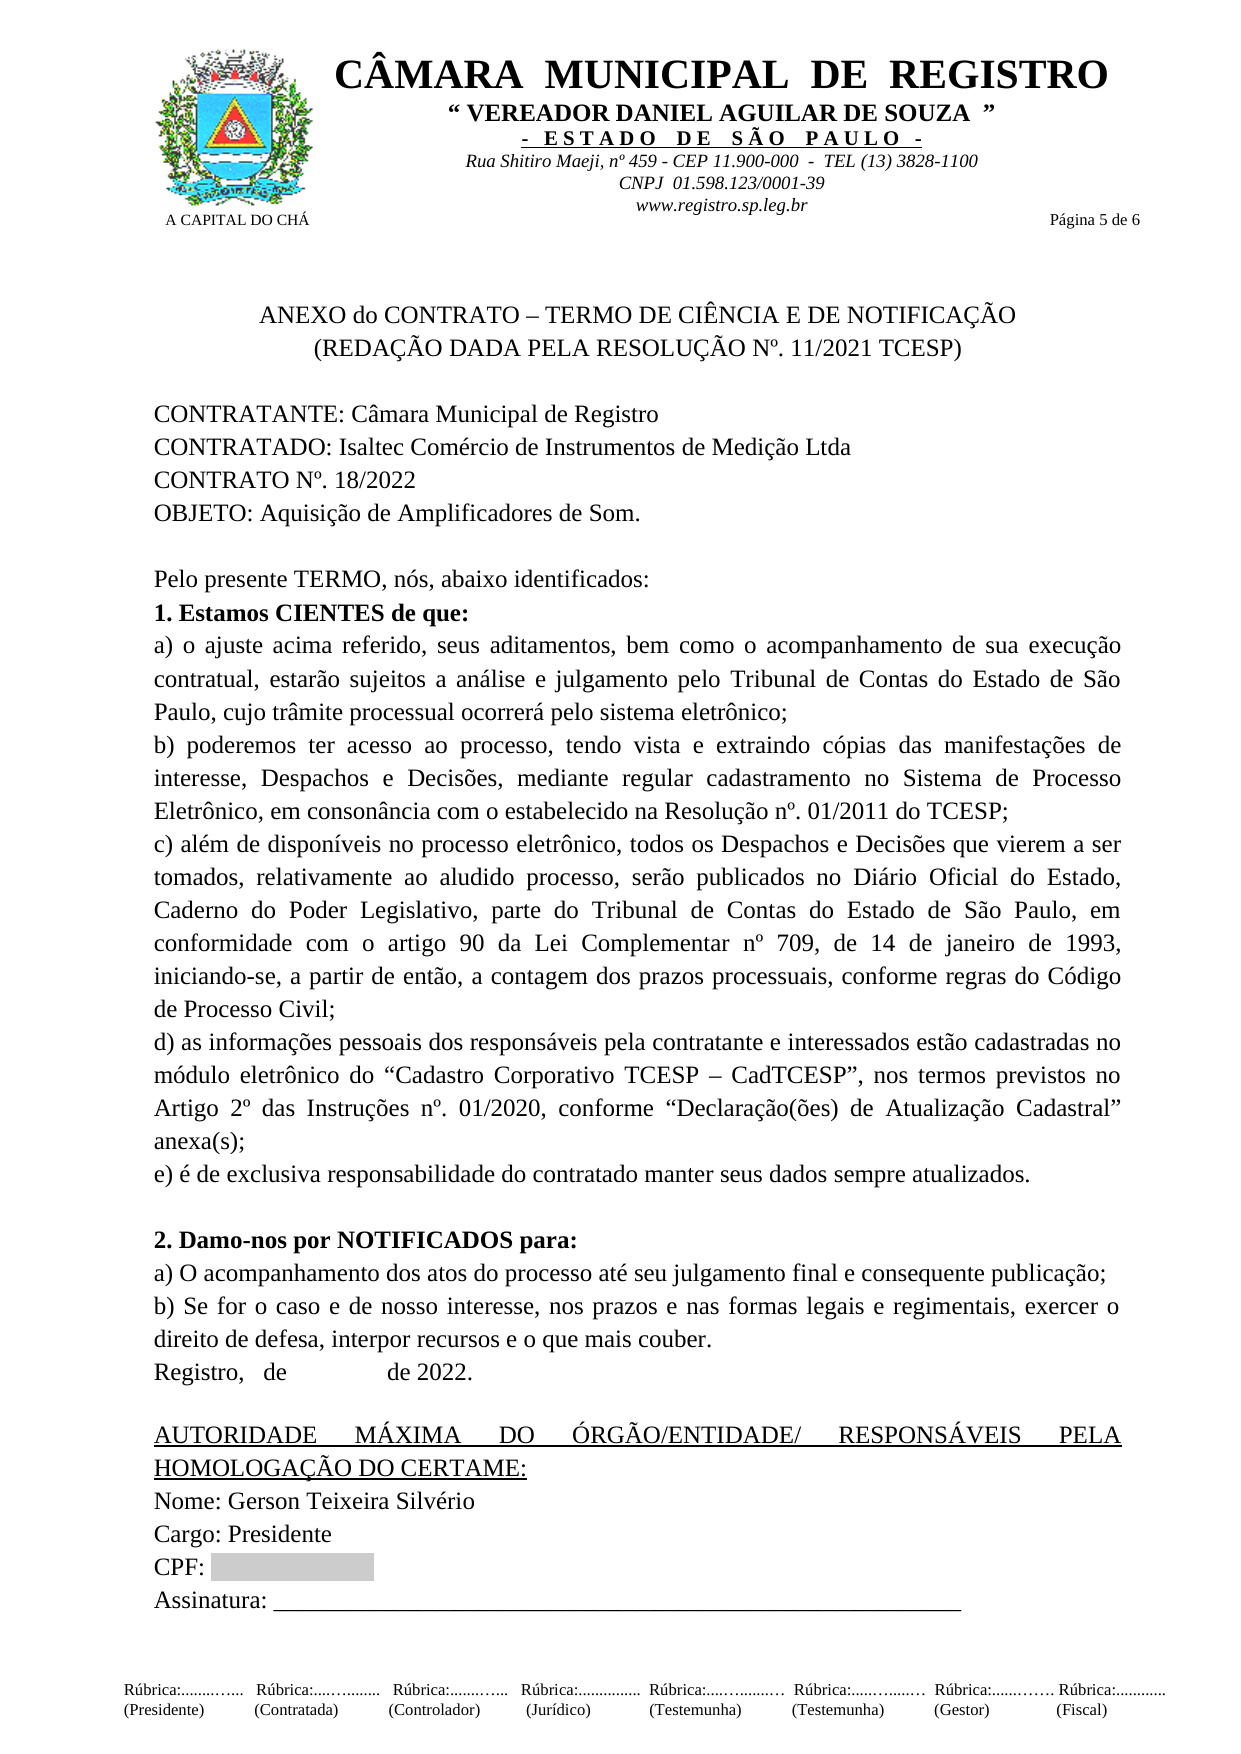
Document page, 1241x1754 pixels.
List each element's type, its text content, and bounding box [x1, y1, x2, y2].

text Assinatura: _______________________________________________________ [153, 1585, 1122, 1614]
text b) Se for o caso e de nosso interesse, nos prazos e nas formas legais e regimentais, exercer o direito de defesa, interpor recursos e o que mais couber. [153, 1291, 1122, 1353]
text ANEXO do CONTRATO – TERMO DE CIÊNCIA E DE NOTIFICAÇÃO [153, 300, 1122, 329]
text OBJETO: Aquisição de Amplificadores de Som. [153, 498, 1122, 527]
text 2. Damo-nos por NOTIFICADOS para: [153, 1225, 1122, 1254]
text (REDAÇÃO DADA PELA RESOLUÇÃO Nº. 11/2021 TCESP) [153, 333, 1122, 362]
text a) O acompanhamento dos atos do processo até seu julgamento final e consequente publicação; [153, 1258, 1122, 1287]
text e) é de exclusiva responsabilidade do contratado manter seus dados sempre atualizados. [153, 1159, 1122, 1188]
text CONTRATADO: Isaltec Comércio de Instrumentos de Medição Ltda [153, 432, 1122, 461]
text HOMOLOGAÇÃO DO CERTAME: [153, 1446, 1122, 1482]
text Pelo presente TERMO, nós, abaixo identificados: [153, 564, 1122, 593]
text b) poderemos ter acesso ao processo, tendo vista e extraindo cópias das manifestações de interesse, Despachos e Decisões, mediante regular cadastramento no Sistema de Processo Eletrônico, em consonância com o estabelecido na Resolução nº. 01/2011 do TCESP; [153, 730, 1122, 824]
text CONTRATO Nº. 18/2022 [153, 466, 1122, 494]
text AUTORIDADE MÁXIMA DO ÓRGÃO/ENTIDADE/ RESPONSÁVEIS PELA [153, 1420, 1122, 1445]
text a) o ajuste acima referido, seus aditamentos, bem como o acompanhamento de sua execução contratual, estarão sujeitos a análise e julgamento pelo Tribunal de Contas do Estado de São Paulo, cujo trâmite processual ocorrerá pelo sistema eletrônico; [153, 631, 1122, 725]
text c) além de disponíveis no processo eletrônico, todos os Despachos e Decisões que vierem a ser tomados, relativamente ao aludido processo, serão publicados no Diário Oficial do Estado, Caderno do Poder Legislativo, parte do Tribunal de Contas do Estado de São Paulo, em conformidade com o artigo 90 da Lei Complementar nº 709, de 14 de janeiro de 1993, iniciando-se, a partir de então, a contagem dos prazos processuais, conforme regras do Código de Processo Civil; [153, 829, 1122, 1023]
text Cargo: Presidente [153, 1519, 1122, 1548]
text 1. Estamos CIENTES de que: [153, 598, 1122, 626]
text d) as informações pessoais dos responsáveis pela contratante e interessados estão cadastradas no módulo eletrônico do “Cadastro Corporativo TCESP – CadTCESP”, nos termos previstos no Artigo 2º das Instruções nº. 01/2020, conforme “Declaração(ões) de Atualização Cadastral” anexa(s); [153, 1027, 1122, 1155]
text Nome: Gerson Teixeira Silvério [153, 1486, 1122, 1515]
text CONTRATANTE: Câmara Municipal de Registro [153, 399, 1122, 428]
text CPF: XXXXXXXXX [153, 1552, 1122, 1581]
text Registro, de de 2022. [153, 1357, 1122, 1386]
